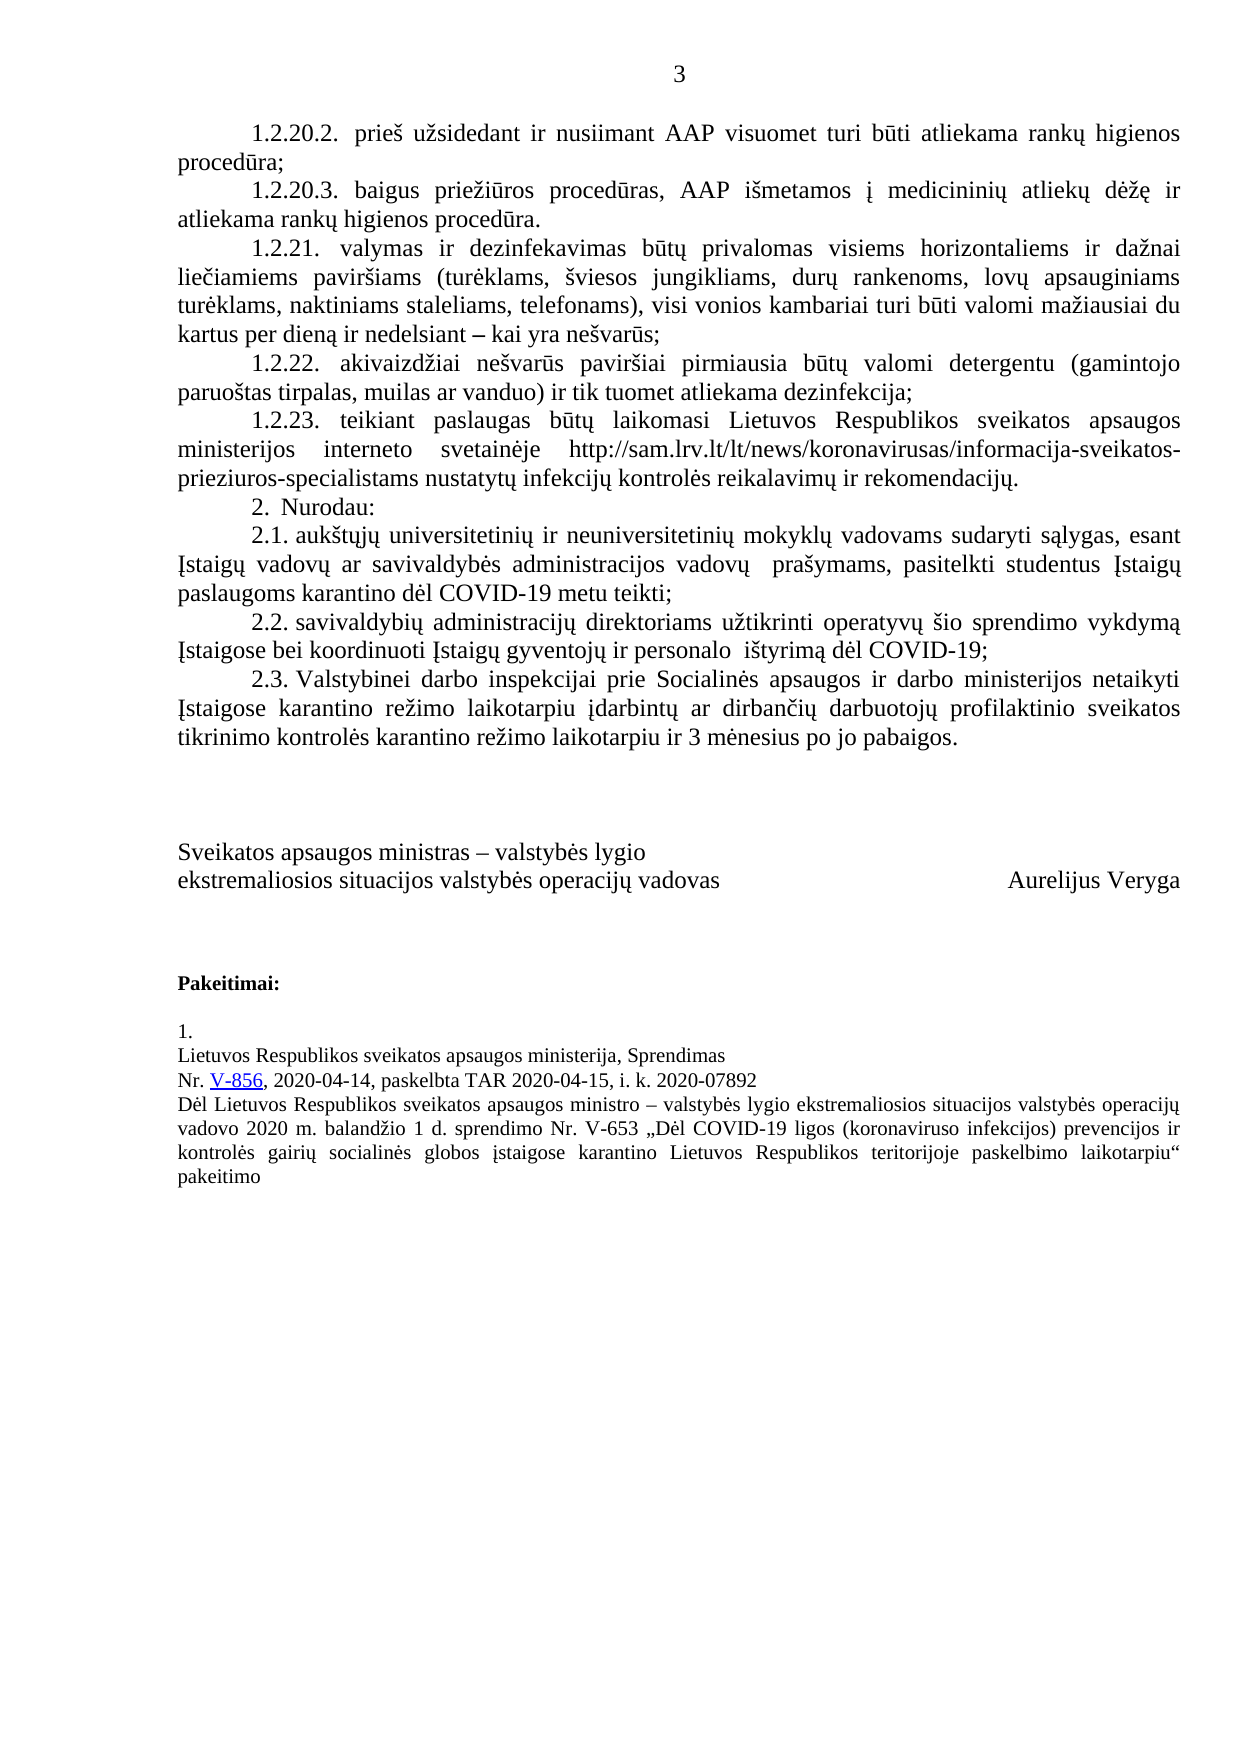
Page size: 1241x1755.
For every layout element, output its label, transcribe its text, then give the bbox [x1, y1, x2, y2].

text Dėl Lietuvos Respublikos sveikatos apsaugos ministro – valstybės lygio ekstremaliosios situacijos valstybės operacijų vadovo 2020 m. balandžio 1 d. sprendimo Nr. V-653 „Dėl COVID-19 ligos (koronaviruso infekcijos) prevencijos ir kontrolės gairių socialinės globos įstaigose karantino Lietuvos Respublikos teritorijoje paskelbimo laikotarpiu“ pakeitimo [177, 1092, 1181, 1188]
text Lietuvos Respublikos sveikatos apsaugos ministerija, Sprendimas [177, 1043, 1181, 1067]
text 1.2.20.2. prieš užsidedant ir nusiimant AAP visuomet turi būti atliekama rankų higienos procedūra; [177, 118, 1181, 176]
text 1.2.20.3. baigus priežiūros procedūras, AAP išmetamos į medicininių atliekų dėžę ir atliekama rankų higienos procedūra. [177, 176, 1181, 233]
text 1.2.23. teikiant paslaugas būtų laikomasi Lietuvos Respublikos sveikatos apsaugos ministerijos interneto svetainėje http://sam.lrv.lt/lt/news/koronavirusas/informacija-sveikatos-prieziuros-specialistams nustatytų infekcijų kontrolės reikalavimų ir rekomendacijų. [177, 406, 1181, 492]
text 1.2.21. valymas ir dezinfekavimas būtų privalomas visiems horizontaliems ir dažnai liečiamiems paviršiams (turėklams, šviesos jungikliams, durų rankenoms, lovų apsauginiams turėklams, naktiniams staleliams, telefonams), visi vonios kambariai turi būti valomi mažiausiai du kartus per dieną ir nedelsiant – kai yra nešvarūs; [177, 233, 1181, 348]
text ekstremaliosios situacijos valstybės operacijų vadovas Aurelijus Veryga [177, 866, 1181, 894]
text 2.2. savivaldybių administracijų direktoriams užtikrinti operatyvų šio sprendimo vykdymą Įstaigose bei koordinuoti Įstaigų gyventojų ir personalo ištyrimą dėl COVID-19; [177, 607, 1181, 664]
text 2.3. Valstybinei darbo inspekcijai prie Socialinės apsaugos ir darbo ministerijos netaikyti Įstaigose karantino režimo laikotarpiu įdarbintų ar dirbančių darbuotojų profilaktinio sveikatos tikrinimo kontrolės karantino režimo laikotarpiu ir 3 mėnesius po jo pabaigos. [177, 664, 1181, 751]
text 2. Nurodau: [177, 492, 1181, 521]
text Sveikatos apsaugos ministras – valstybės lygio [177, 837, 1181, 866]
text Nr. V-856, 2020-04-14, paskelbta TAR 2020-04-15, i. k. 2020-07892 [177, 1067, 1181, 1092]
text 1.2.22. akivaizdžiai nešvarūs paviršiai pirmiausia būtų valomi detergentu (gamintojo paruoštas tirpalas, muilas ar vanduo) ir tik tuomet atliekama dezinfekcija; [177, 348, 1181, 406]
text Pakeitimai: [177, 971, 1181, 995]
text 2.1. aukštųjų universitetinių ir neuniversitetinių mokyklų vadovams sudaryti sąlygas, esant Įstaigų vadovų ar savivaldybės administracijos vadovų prašymams, pasitelkti studentus Įstaigų paslaugoms karantino dėl COVID-19 metu teikti; [177, 521, 1181, 607]
text 1. [177, 1019, 1181, 1043]
